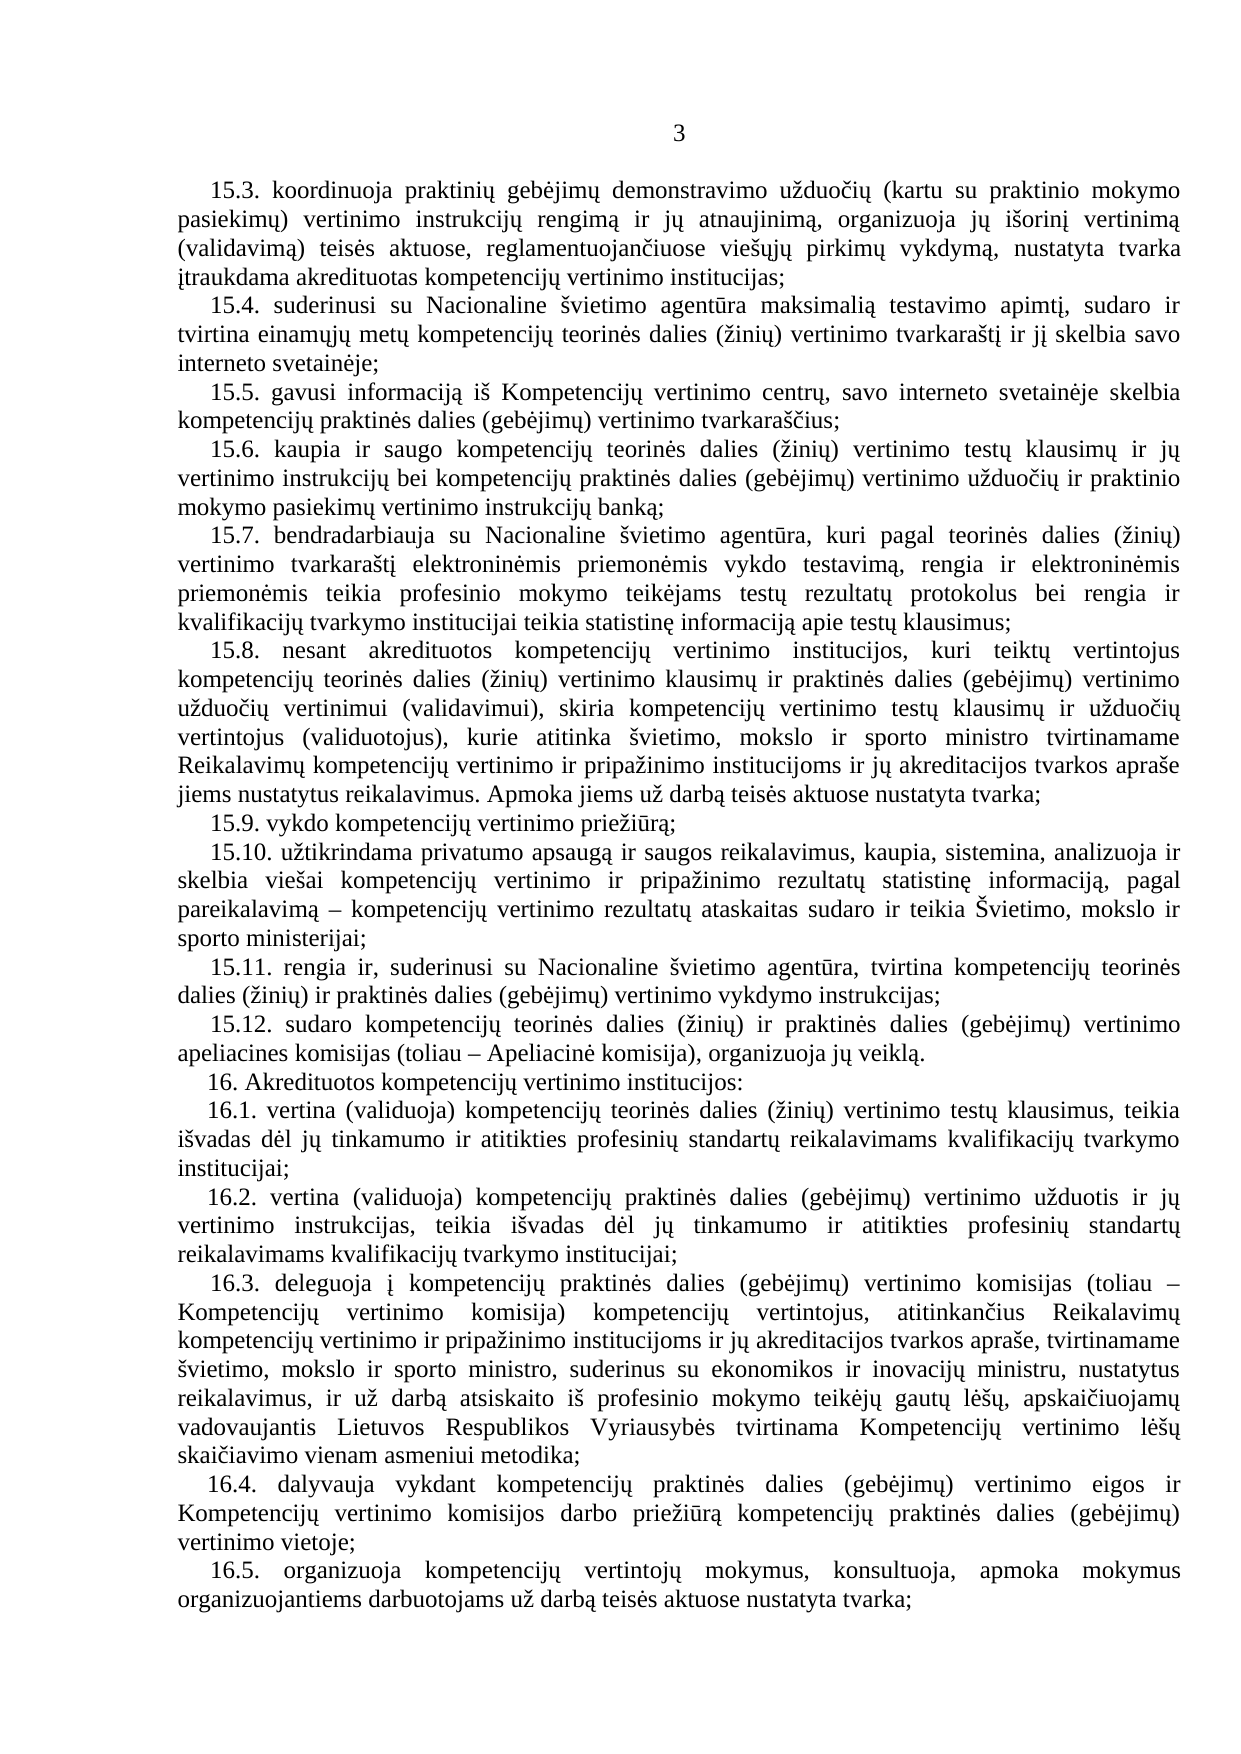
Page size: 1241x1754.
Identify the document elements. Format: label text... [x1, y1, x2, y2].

text 15.12. sudaro kompetencijų teorinės dalies (žinių) ir praktinės dalies (gebėjimų) vertinimo apeliacines komisijas (toliau – Apeliacinė komisija), organizuoja jų veiklą. [177, 1009, 1181, 1067]
text 16.5. organizuoja kompetencijų vertintojų mokymus, konsultuoja, apmoka mokymus organizuojantiems darbuotojams už darbą teisės aktuose nustatyta tvarka; [177, 1556, 1181, 1613]
text 16. Akredituotos kompetencijų vertinimo institucijos: [177, 1067, 1181, 1096]
text 15.8. nesant akredituotos kompetencijų vertinimo institucijos, kuri teiktų vertintojus kompetencijų teorinės dalies (žinių) vertinimo klausimų ir praktinės dalies (gebėjimų) vertinimo užduočių vertinimui (validavimui), skiria kompetencijų vertinimo testų klausimų ir užduočių vertintojus (validuotojus), kurie atitinka švietimo, mokslo ir sporto ministro tvirtinamame Reikalavimų kompetencijų vertinimo ir pripažinimo institucijoms ir jų akreditacijos tvarkos apraše jiems nustatytus reikalavimus. Apmoka jiems už darbą teisės aktuose nustatyta tvarka; [177, 636, 1181, 808]
text 15.10. užtikrindama privatumo apsaugą ir saugos reikalavimus, kaupia, sistemina, analizuoja ir skelbia viešai kompetencijų vertinimo ir pripažinimo rezultatų statistinę informaciją, pagal pareikalavimą – kompetencijų vertinimo rezultatų ataskaitas sudaro ir teikia Švietimo, mokslo ir sporto ministerijai; [177, 837, 1181, 952]
text 16.4. dalyvauja vykdant kompetencijų praktinės dalies (gebėjimų) vertinimo eigos ir Kompetencijų vertinimo komisijos darbo priežiūrą kompetencijų praktinės dalies (gebėjimų) vertinimo vietoje; [177, 1469, 1181, 1556]
text 15.11. rengia ir, suderinusi su Nacionaline švietimo agentūra, tvirtina kompetencijų teorinės dalies (žinių) ir praktinės dalies (gebėjimų) vertinimo vykdymo instrukcijas; [177, 952, 1181, 1009]
text 15.3. koordinuoja praktinių gebėjimų demonstravimo užduočių (kartu su praktinio mokymo pasiekimų) vertinimo instrukcijų rengimą ir jų atnaujinimą, organizuoja jų išorinį vertinimą (validavimą) teisės aktuose, reglamentuojančiuose viešųjų pirkimų vykdymą, nustatyta tvarka įtraukdama akredituotas kompetencijų vertinimo institucijas; [177, 176, 1181, 291]
text 15.5. gavusi informaciją iš Kompetencijų vertinimo centrų, savo interneto svetainėje skelbia kompetencijų praktinės dalies (gebėjimų) vertinimo tvarkaraščius; [177, 377, 1181, 434]
text 15.9. vykdo kompetencijų vertinimo priežiūrą; [177, 808, 1181, 837]
text 15.6. kaupia ir saugo kompetencijų teorinės dalies (žinių) vertinimo testų klausimų ir jų vertinimo instrukcijų bei kompetencijų praktinės dalies (gebėjimų) vertinimo užduočių ir praktinio mokymo pasiekimų vertinimo instrukcijų banką; [177, 434, 1181, 521]
text 15.4. suderinusi su Nacionaline švietimo agentūra maksimalią testavimo apimtį, sudaro ir tvirtina einamųjų metų kompetencijų teorinės dalies (žinių) vertinimo tvarkaraštį ir jį skelbia savo interneto svetainėje; [177, 291, 1181, 377]
text 15.7. bendradarbiauja su Nacionaline švietimo agentūra, kuri pagal teorinės dalies (žinių) vertinimo tvarkaraštį elektroninėmis priemonėmis vykdo testavimą, rengia ir elektroninėmis priemonėmis teikia profesinio mokymo teikėjams testų rezultatų protokolus bei rengia ir kvalifikacijų tvarkymo institucijai teikia statistinę informaciją apie testų klausimus; [177, 521, 1181, 636]
text 16.1. vertina (validuoja) kompetencijų teorinės dalies (žinių) vertinimo testų klausimus, teikia išvadas dėl jų tinkamumo ir atitikties profesinių standartų reikalavimams kvalifikacijų tvarkymo institucijai; [177, 1096, 1181, 1182]
text 16.2. vertina (validuoja) kompetencijų praktinės dalies (gebėjimų) vertinimo užduotis ir jų vertinimo instrukcijas, teikia išvadas dėl jų tinkamumo ir atitikties profesinių standartų reikalavimams kvalifikacijų tvarkymo institucijai; [177, 1182, 1181, 1268]
text 16.3. deleguoja į kompetencijų praktinės dalies (gebėjimų) vertinimo komisijas (toliau – Kompetencijų vertinimo komisija) kompetencijų vertintojus, atitinkančius Reikalavimų kompetencijų vertinimo ir pripažinimo institucijoms ir jų akreditacijos tvarkos apraše, tvirtinamame švietimo, mokslo ir sporto ministro, suderinus su ekonomikos ir inovacijų ministru, nustatytus reikalavimus, ir už darbą atsiskaito iš profesinio mokymo teikėjų gautų lėšų, apskaičiuojamų vadovaujantis Lietuvos Respublikos Vyriausybės tvirtinama Kompetencijų vertinimo lėšų skaičiavimo vienam asmeniui metodika; [177, 1268, 1181, 1469]
